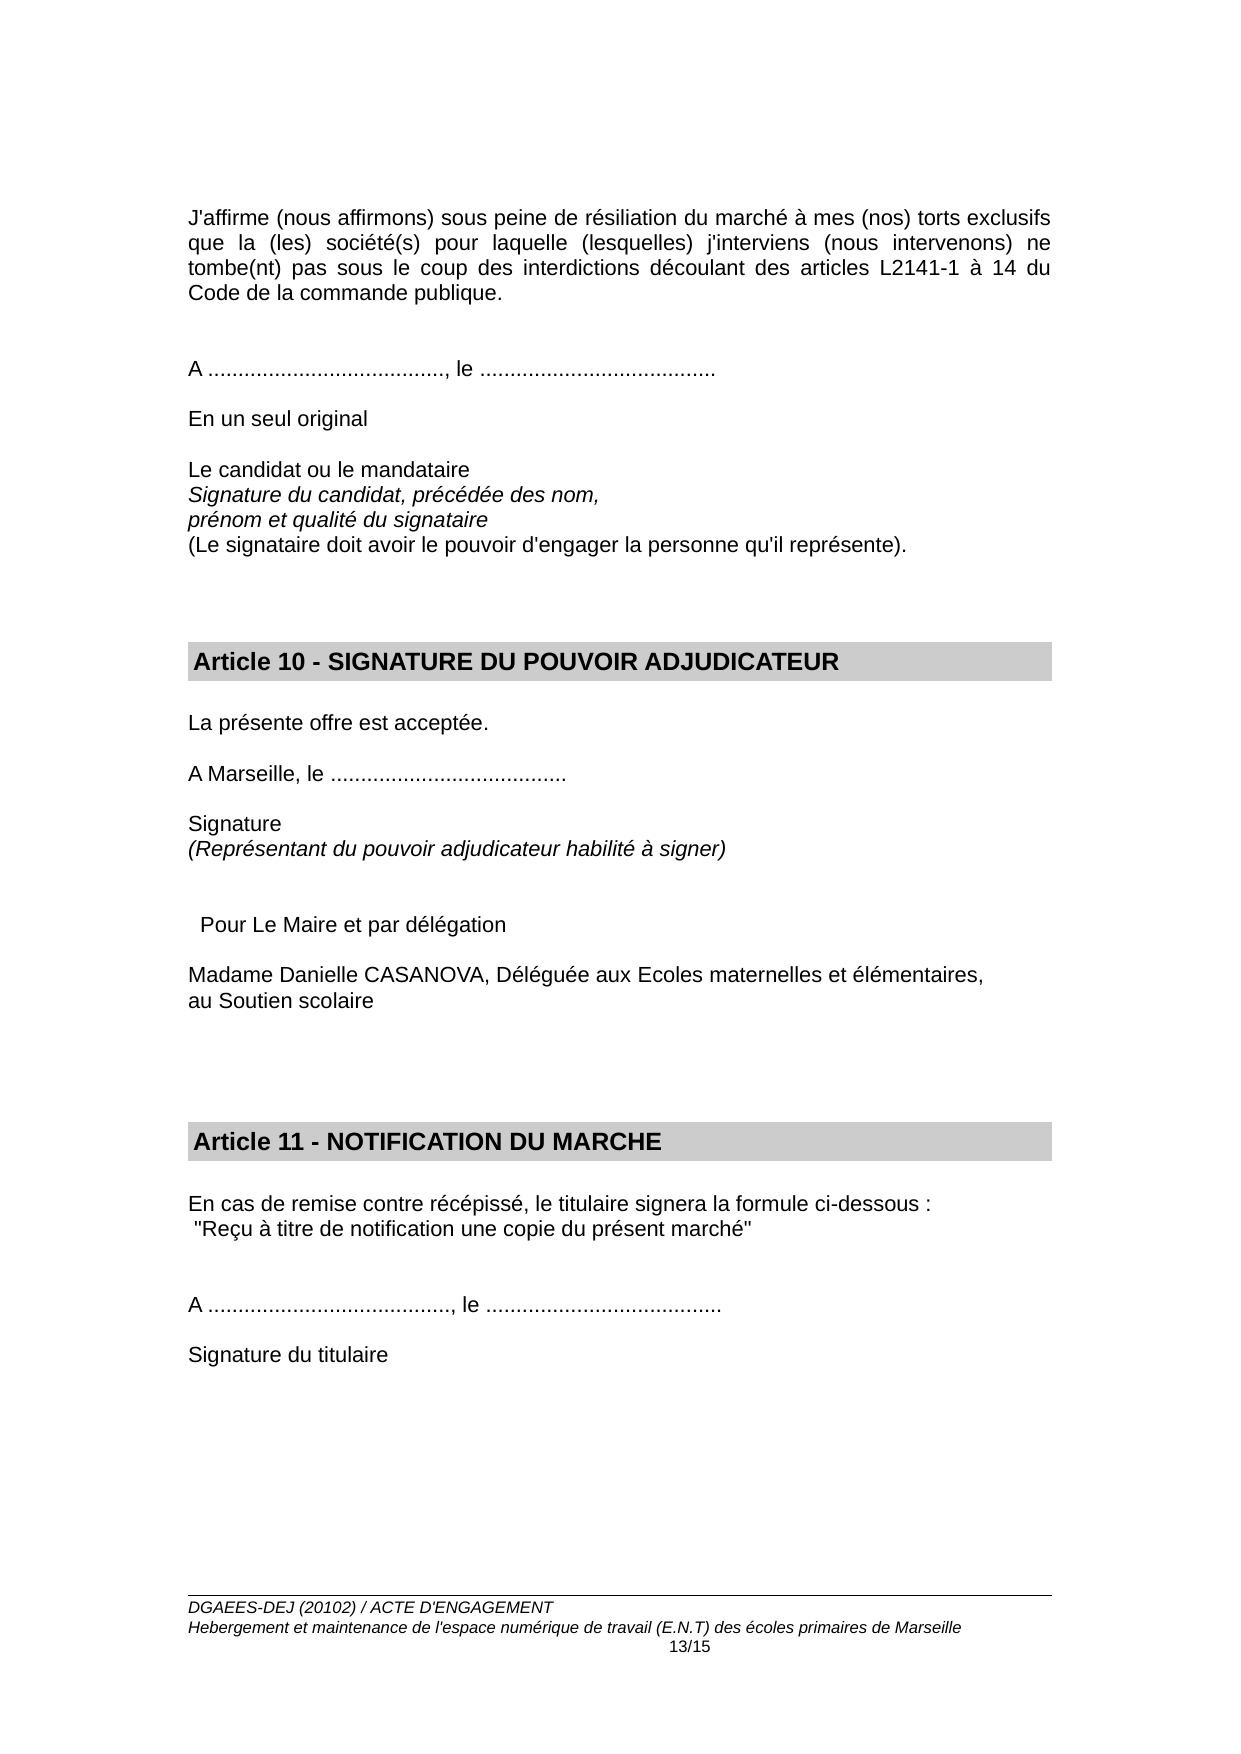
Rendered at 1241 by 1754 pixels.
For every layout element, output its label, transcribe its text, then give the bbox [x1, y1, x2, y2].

text Signature du titulaire [188, 1342, 1052, 1367]
text En cas de remise contre récépissé, le titulaire signera la formule ci-dessous : [188, 1191, 1052, 1216]
text J'affirme (nous affirmons) sous peine de résiliation du marché à mes (nos) torts exclusifs que la (les) société(s) pour laquelle (lesquelles) j'interviens (nous intervenons) ne tombe(nt) pas sous le coup des interdictions découlant des articles L2141-1 à 14 du Code de la commande publique. [188, 204, 1052, 305]
text "Reçu à titre de notification une copie du présent marché" [188, 1216, 1052, 1241]
text au Soutien scolaire [188, 987, 1052, 1013]
text Le candidat ou le mandataire [188, 457, 1052, 482]
text A ........................................, le ....................................... [188, 1291, 1052, 1317]
text Signature du candidat, précédée des nom, [188, 482, 1052, 507]
text Pour Le Maire et par délégation [188, 912, 1052, 937]
text La présente offre est acceptée. [188, 710, 1052, 735]
subtitle SIGNATURE DU POUVOIR ADJUDICATEUR [190, 644, 1050, 679]
text prénom et qualité du signataire [188, 507, 1052, 532]
text Signature [188, 811, 1052, 836]
text (Représentant du pouvoir adjudicateur habilité à signer) [188, 836, 1052, 861]
text Madame Danielle CASANOVA, Déléguée aux ­Ecoles maternelles et élémentaires, [188, 962, 1052, 987]
text En un seul original [188, 406, 1052, 431]
text (Le signataire doit avoir le pouvoir d'engager la personne qu'il représente). [188, 532, 1052, 557]
text A Marseille, le ....................................... [188, 761, 1052, 786]
subtitle NOTIFICATION DU MARCHE [190, 1125, 1050, 1159]
text A ......................................., le ....................................... [188, 356, 1052, 381]
